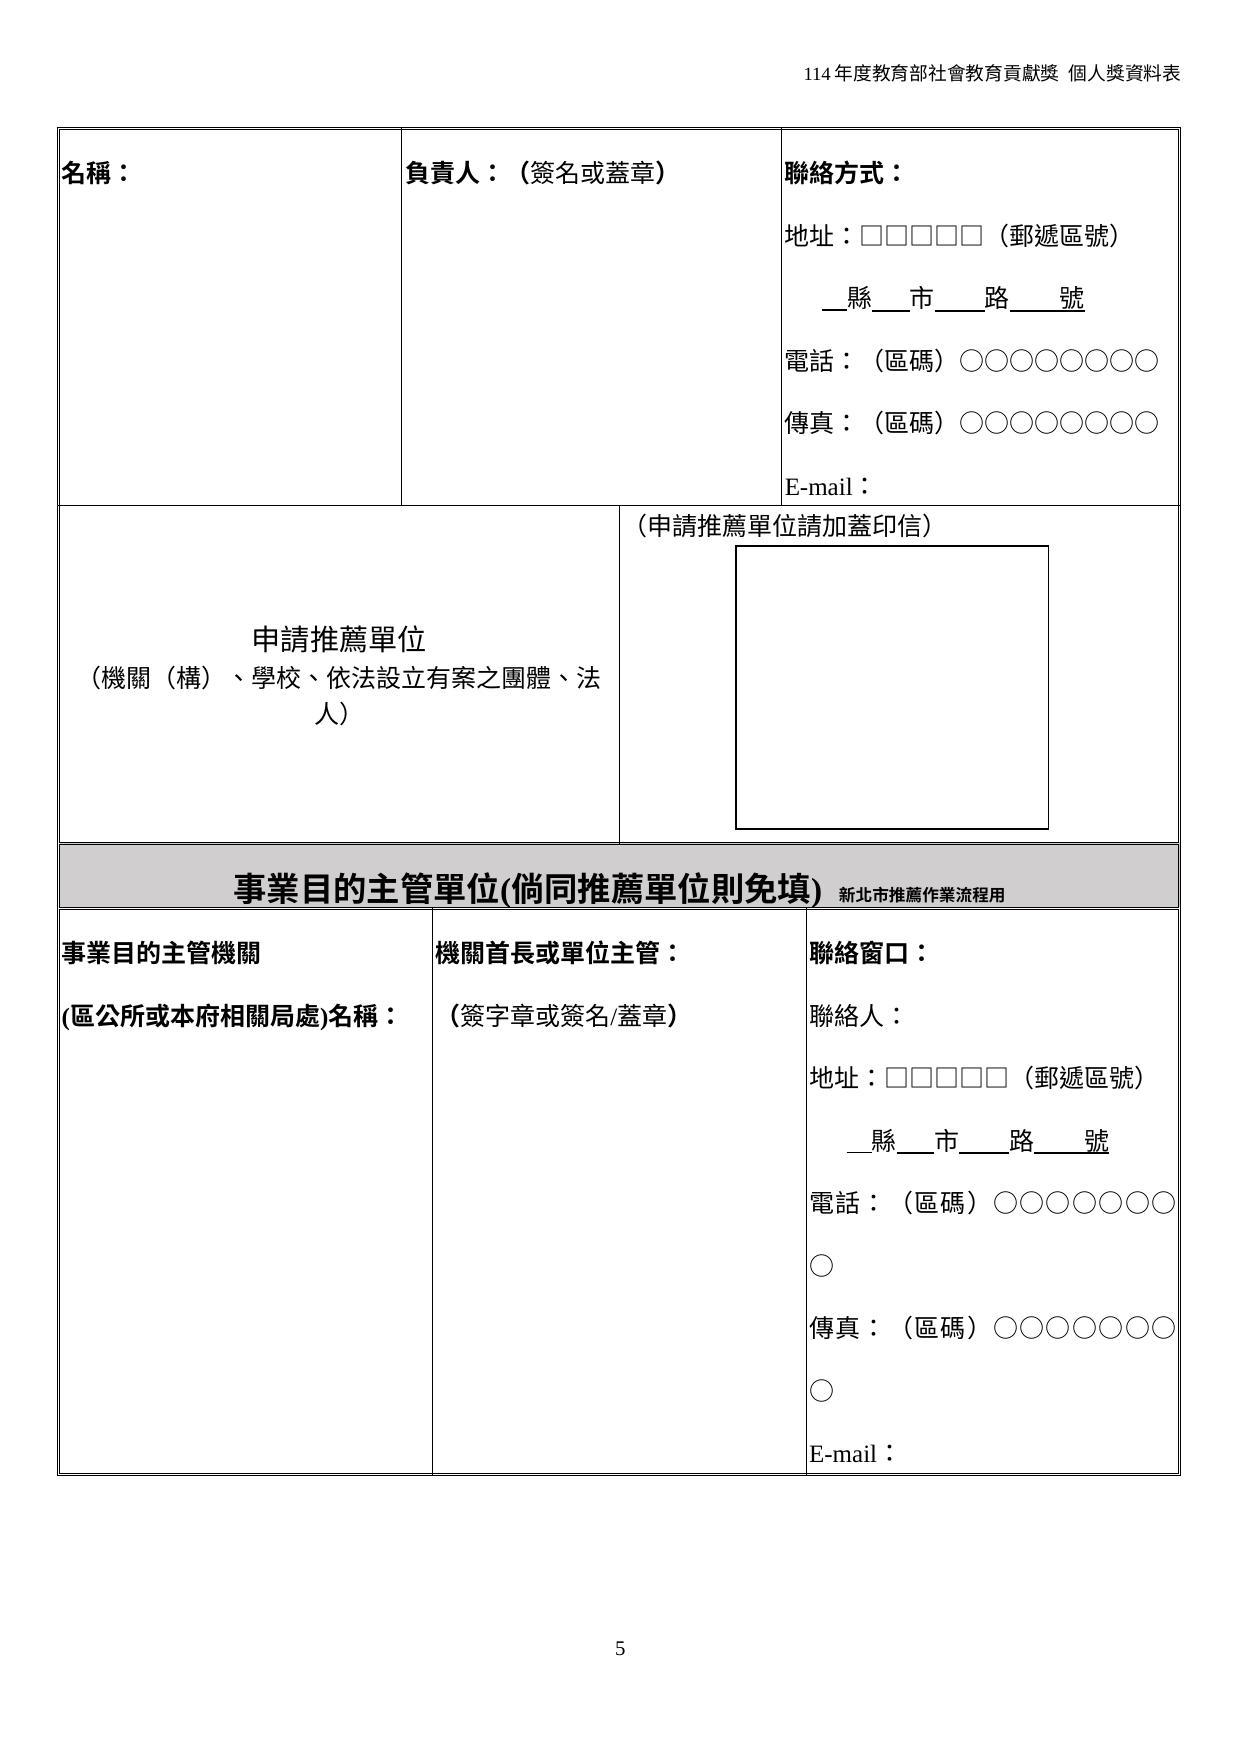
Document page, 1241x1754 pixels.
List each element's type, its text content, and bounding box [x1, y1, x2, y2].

table_cell 申請推薦單位 （機關（構）、學校、依法設立有案之團體、法人） [60, 506, 619, 842]
table_cell 聯絡窗口： 聯絡人： 地址：□□□□□（郵遞區號） 縣 市 路 號 電話：（區碼）○○○○○○○○ 傳真：（區碼）○○○○○○○○ E-mail： [807, 910, 1178, 1473]
table_cell 名稱： [60, 130, 401, 505]
table_cell 聯絡方式： 地址：□□□□□（郵遞區號） 縣 市 路 號 電話：（區碼）○○○○○○○○ 傳真：（區碼）○○○○○○○○ E-mail： [782, 130, 1178, 505]
table_cell （申請推薦單位請加蓋印信） [620, 506, 1178, 842]
table_cell 事業目的主管單位(倘同推薦單位則免填) 新北市推薦作業流程用 [60, 845, 1178, 907]
table_cell 機關首長或單位主管： （簽字章或簽名/蓋章） [433, 910, 806, 1473]
table_cell 負責人：（簽名或蓋章） [402, 130, 781, 505]
table_cell 事業目的主管機關 (區公所或本府相關局處)名稱： [60, 910, 432, 1473]
